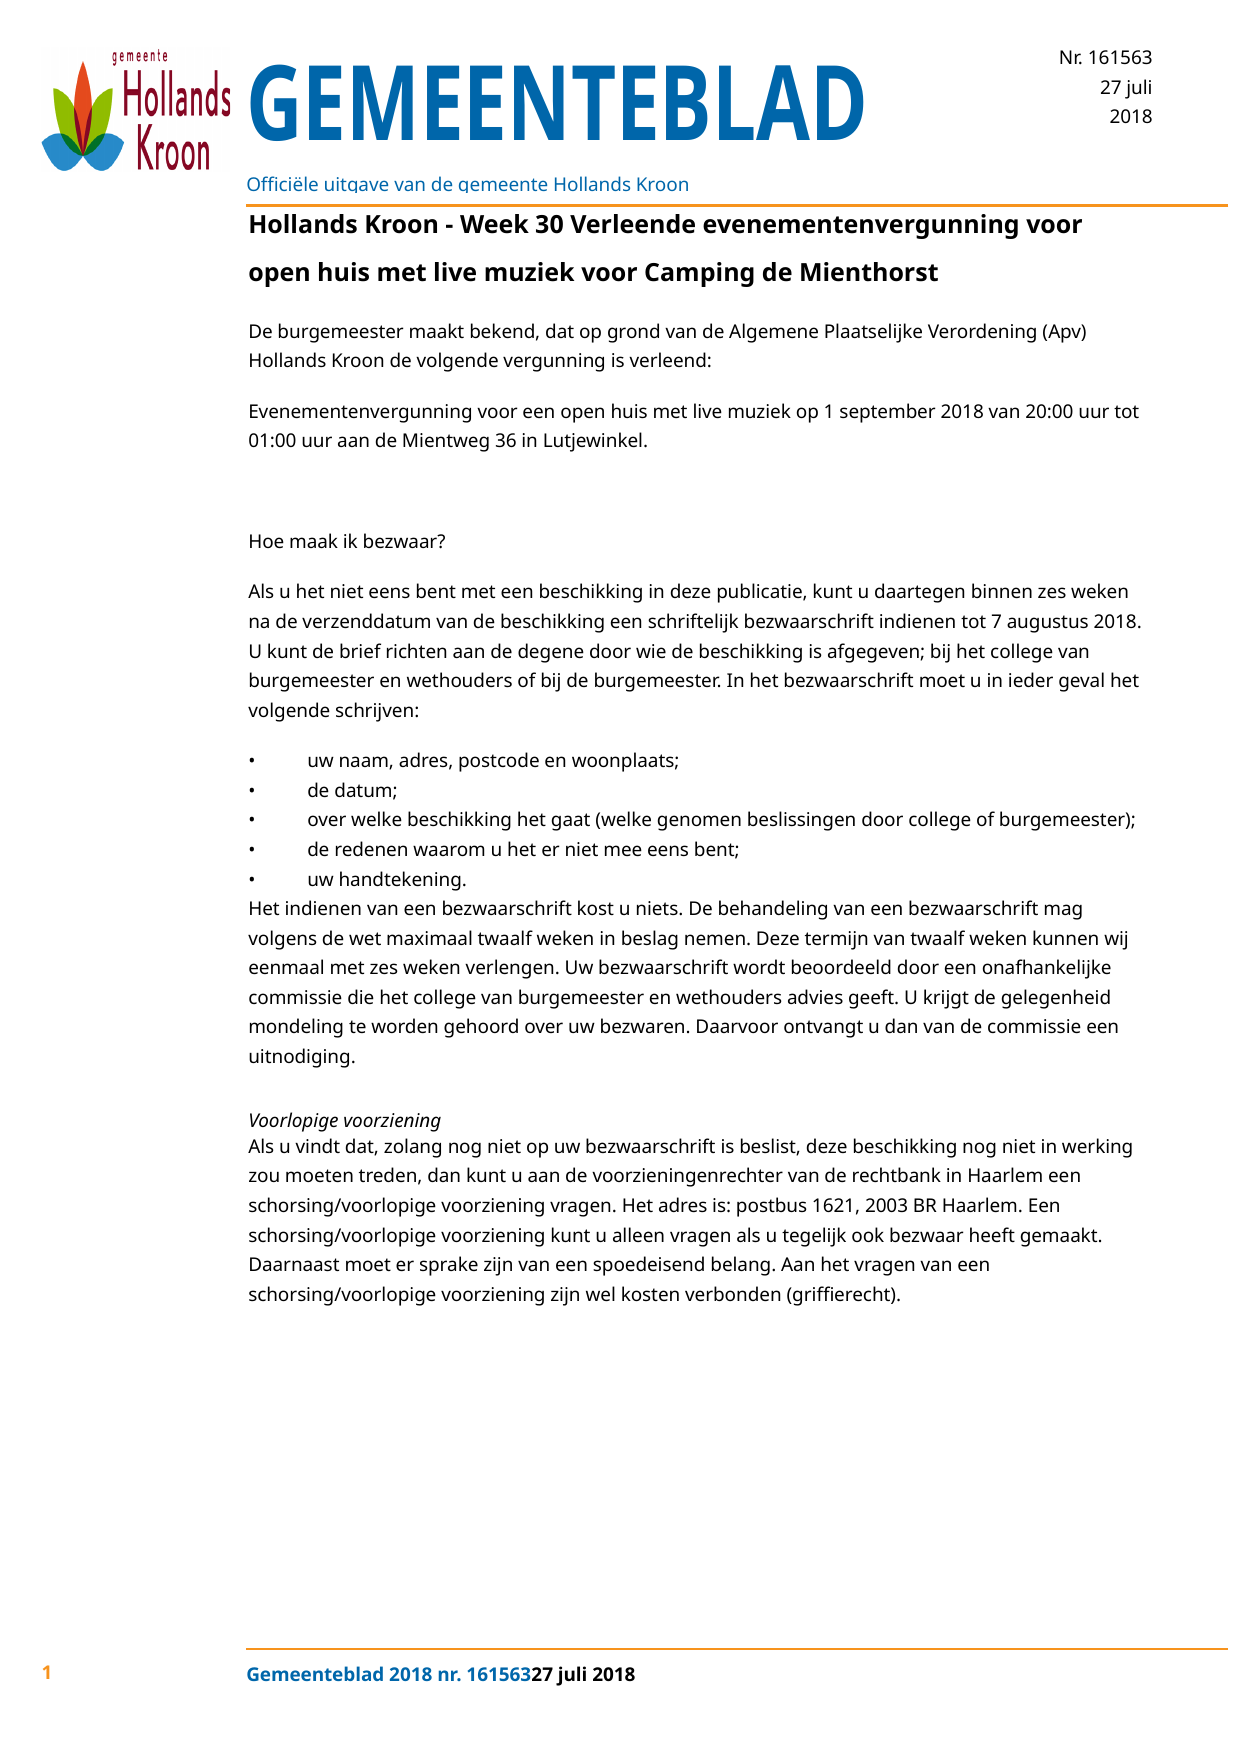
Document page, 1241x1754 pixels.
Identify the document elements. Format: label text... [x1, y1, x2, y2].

list uw naam, adres, postcode en woonplaats; [248, 747, 1152, 773]
picture [41, 47, 231, 172]
text De burgemeester maakt bekend, dat op grond van de Algemene Plaatselijke Verordening (Apv) Hollands Kroon de volgende vergunning is verleend: [248, 318, 1152, 373]
list over welke beschikking het gaat (welke genomen beslissingen door college of burgemeester); [248, 807, 1152, 832]
list de redenen waarom u het er niet mee eens bent; [248, 836, 1152, 862]
text Als u het niet eens bent met een beschikking in deze publicatie, kunt u daartegen binnen zes weken na de verzenddatum van de beschikking een schriftelijk bezwaarschrift indienen tot 7 augustus 2018. U kunt de brief richten aan de degene door wie de beschikking is afgegeven; bij het college van burgemeester en wethouders of bij de burgemeester. In het bezwaarschrift moet u in ieder geval het volgende schrijven: [248, 579, 1152, 723]
text Voorlopige voorziening [248, 1107, 1152, 1133]
list de datum; [248, 777, 1152, 803]
text Hollands Kroon - Week 30 Verleende evenementenvergunning voor open huis met live muziek voor Camping de Mienthorst [248, 207, 1152, 288]
text Het indienen van een bezwaarschrift kost u niets. De behandeling van een bezwaarschrift mag volgens de wet maximaal twaalf weken in beslag nemen. Deze termijn van twaalf weken kunnen wij eenmaal met zes weken verlengen. Uw bezwaarschrift wordt beoordeeld door een onafhankelijke commissie die het college van burgemeester en wethouders advies geeft. U krijgt de gelegenheid mondeling te worden gehoord over uw bezwaren. Daarvoor ontvangt u dan van de commissie een uitnodiging. [248, 895, 1152, 1069]
text Evenementenvergunning voor een open huis met live muziek op 1 september 2018 van 20:00 uur tot 01:00 uur aan de Mientweg 36 in Lutjewinkel. [248, 398, 1152, 453]
list uw handtekening. [248, 866, 1152, 892]
text Hoe maak ik bezwaar? [248, 528, 1152, 554]
text Als u vindt dat, zolang nog niet op uw bezwaarschrift is beslist, deze beschikking nog niet in werking zou moeten treden, dan kunt u aan de voorzieningenrechter van de rechtbank in Haarlem een schorsing/voorlopige voorziening vragen. Het adres is: postbus 1621, 2003 BR Haarlem. Een schorsing/voorlopige voorziening kunt u alleen vragen als u tegelijk ook bezwaar heeft gemaakt. Daarnaast moet er sprake zijn van een spoedeisend belang. Aan het vragen van een schorsing/voorlopige voorziening zijn wel kosten verbonden (griffierecht). [248, 1133, 1152, 1307]
